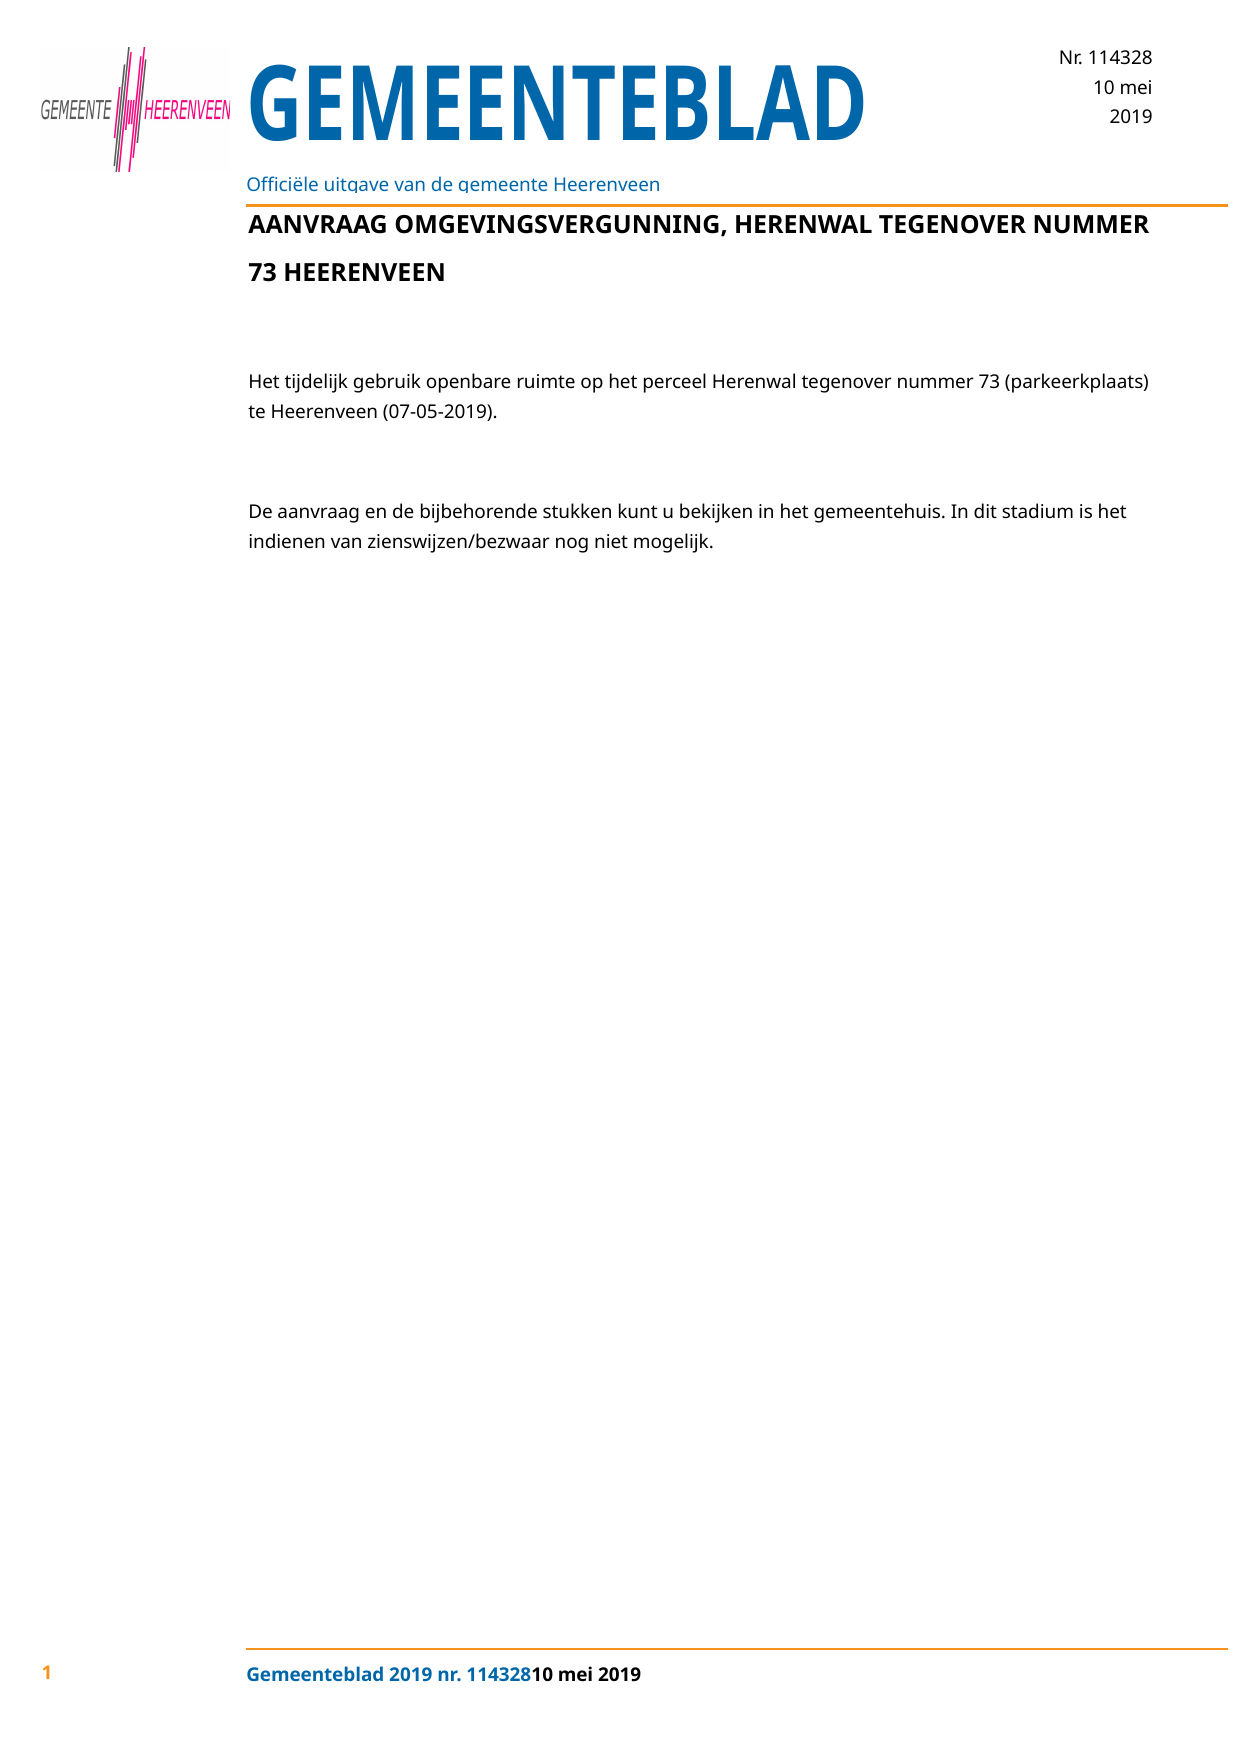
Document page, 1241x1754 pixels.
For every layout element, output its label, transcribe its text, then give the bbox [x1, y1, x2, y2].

text AANVRAAG OMGEVINGSVERGUNNING, HERENWAL TEGENOVER NUMMER 73 HEERENVEEN [248, 207, 1152, 288]
text De aanvraag en de bijbehorende stukken kunt u bekijken in het gemeentehuis. In dit stadium is het indienen van zienswijzen/bezwaar nog niet mogelijk. [248, 499, 1152, 554]
picture [41, 47, 231, 172]
text Het tijdelijk gebruik openbare ruimte op het perceel Herenwal tegenover nummer 73 (parkeerkplaats) te Heerenveen (07-05-2019). [248, 368, 1152, 424]
